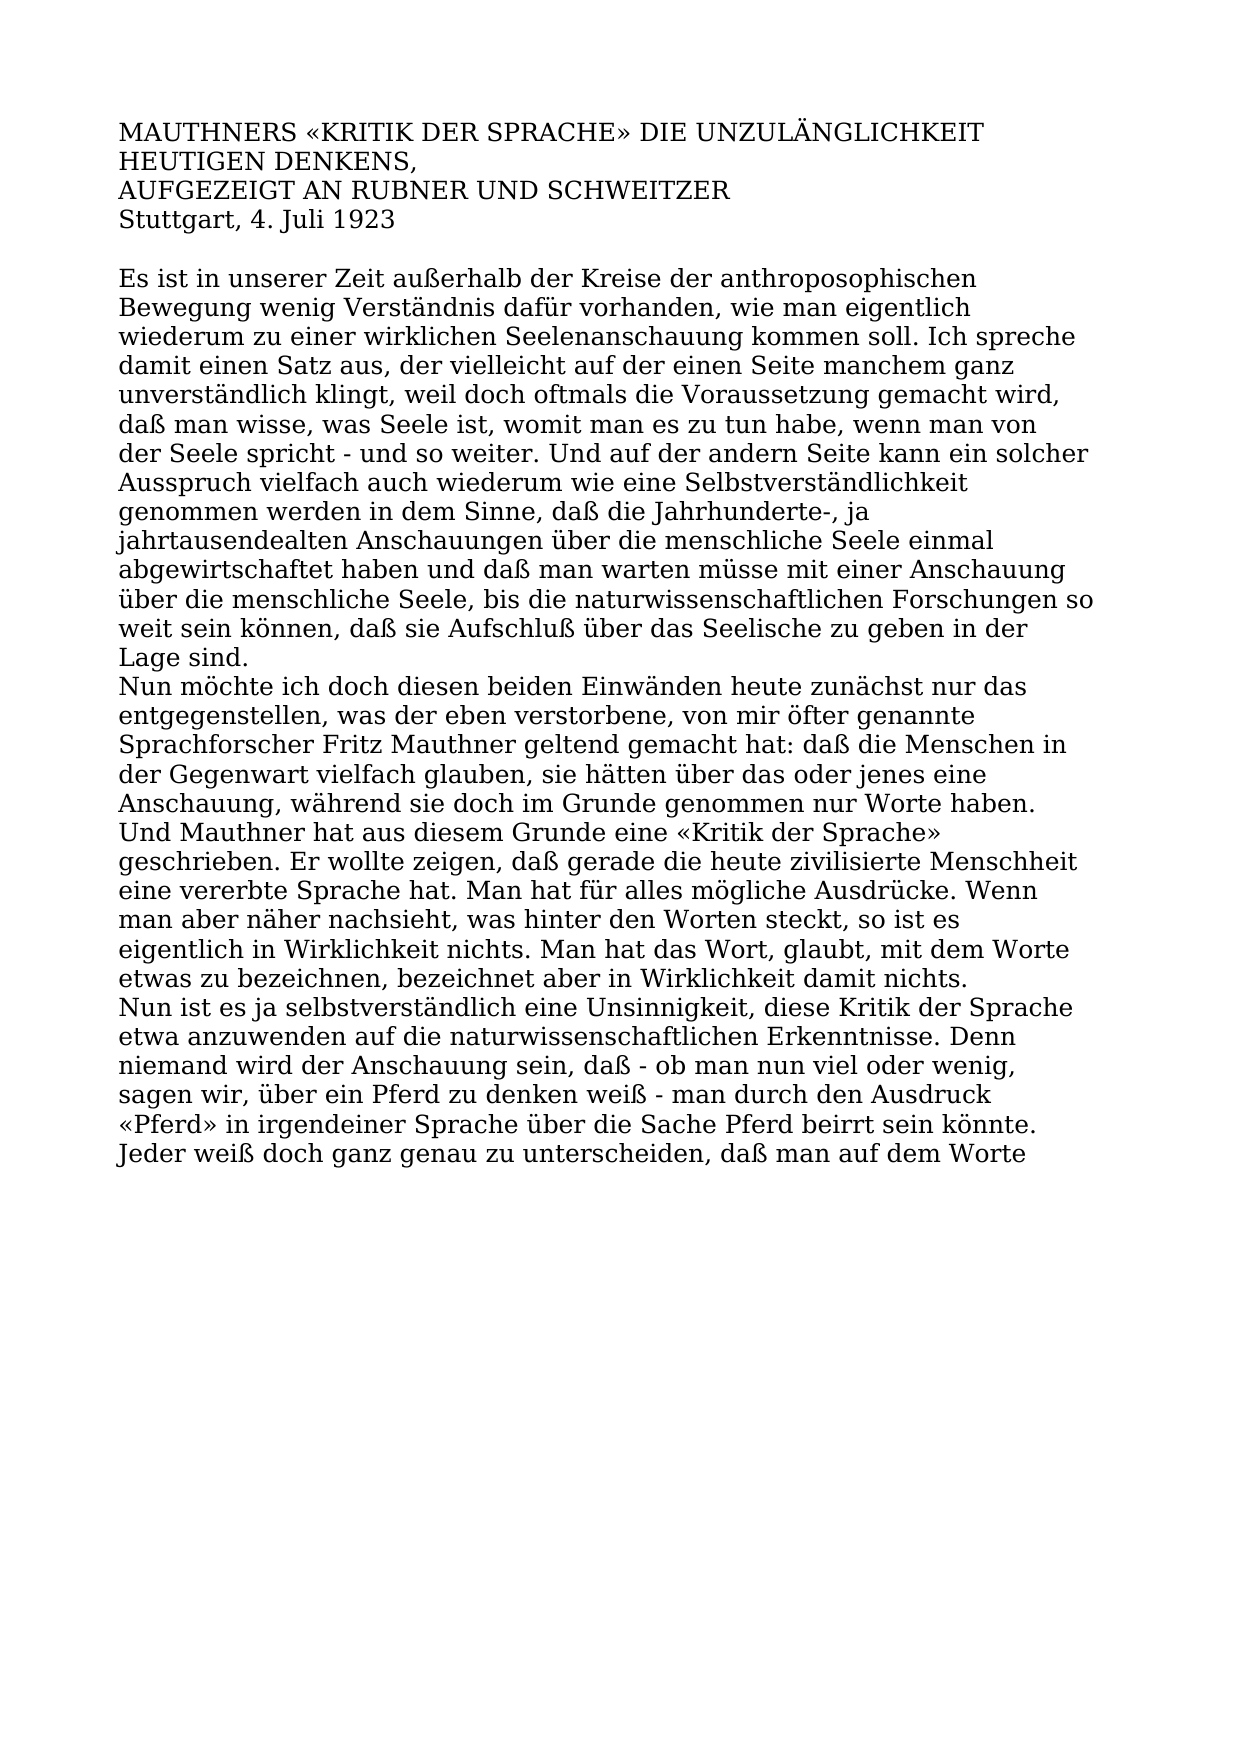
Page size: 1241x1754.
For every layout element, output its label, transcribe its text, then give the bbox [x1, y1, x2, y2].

text «Pferd» in irgendeiner Sprache über die Sache Pferd beirrt sein könnte. [118, 1110, 1122, 1139]
text der Gegenwart vielfach glauben, sie hätten über das oder jenes eine [118, 760, 1122, 789]
text etwa anzuwenden auf die naturwissenschaftlichen Erkenntnisse. Denn [118, 1022, 1122, 1051]
text Lage sind. [118, 643, 1122, 672]
text MAUTHNERS «KRITIK DER SPRACHE» DIE UNZULÄNGLICHKEIT HEUTIGEN DENKENS, [118, 118, 1122, 176]
text unverständlich klingt, weil doch oftmals die Voraussetzung gemacht wird, [118, 381, 1122, 410]
text eigentlich in Wirklichkeit nichts. Man hat das Wort, glaubt, mit dem Worte [118, 935, 1122, 964]
text abgewirtschaftet haben und daß man warten müsse mit einer Anschauung [118, 556, 1122, 585]
text AUFGEZEIGT AN RUBNER UND SCHWEITZER [118, 176, 1122, 206]
text Und Mauthner hat aus diesem Grunde eine «Kritik der Sprache» [118, 818, 1122, 847]
text Ausspruch vielfach auch wiederum wie eine Selbstverständlichkeit [118, 468, 1122, 497]
text entgegenstellen, was der eben verstorbene, von mir öfter genannte [118, 701, 1122, 731]
text Stuttgart, 4. Juli 1923 [118, 206, 1122, 235]
text Bewegung wenig Verständnis dafür vorhanden, wie man eigentlich [118, 293, 1122, 322]
text etwas zu bezeichnen, bezeichnet aber in Wirklichkeit damit nichts. [118, 964, 1122, 993]
text jahrtausendealten Anschauungen über die menschliche Seele einmal [118, 526, 1122, 556]
text damit einen Satz aus, der vielleicht auf der einen Seite manchem ganz [118, 351, 1122, 381]
text eine vererbte Sprache hat. Man hat für alles mögliche Ausdrücke. Wenn [118, 876, 1122, 906]
text über die menschliche Seele, bis die naturwissenschaftlichen Forschungen so [118, 585, 1122, 614]
text wiederum zu einer wirklichen Seelenanschauung kommen soll. Ich spreche [118, 322, 1122, 351]
text genommen werden in dem Sinne, daß die Jahrhunderte-, ja [118, 497, 1122, 526]
text Anschauung, während sie doch im Grunde genommen nur Worte haben. [118, 789, 1122, 818]
text sagen wir, über ein Pferd zu denken weiß - man durch den Ausdruck [118, 1081, 1122, 1110]
text Nun ist es ja selbstverständlich eine Unsinnigkeit, diese Kritik der Sprache [118, 993, 1122, 1022]
text geschrieben. Er wollte zeigen, daß gerade die heute zivilisierte Menschheit [118, 847, 1122, 876]
text weit sein können, daß sie Aufschluß über das Seelische zu geben in der [118, 614, 1122, 643]
text niemand wird der Anschauung sein, daß - ob man nun viel oder wenig, [118, 1051, 1122, 1081]
text Sprachforscher Fritz Mauthner geltend gemacht hat: daß die Menschen in [118, 731, 1122, 760]
text Jeder weiß doch ganz genau zu unterscheiden, daß man auf dem Worte [118, 1139, 1122, 1168]
text daß man wisse, was Seele ist, womit man es zu tun habe, wenn man von [118, 410, 1122, 439]
text Es ist in unserer Zeit außerhalb der Kreise der anthroposophischen [118, 264, 1122, 293]
text Nun möchte ich doch diesen beiden Einwänden heute zunächst nur das [118, 672, 1122, 701]
text man aber näher nachsieht, was hinter den Worten steckt, so ist es [118, 906, 1122, 935]
text der Seele spricht - und so weiter. Und auf der andern Seite kann ein solcher [118, 439, 1122, 468]
